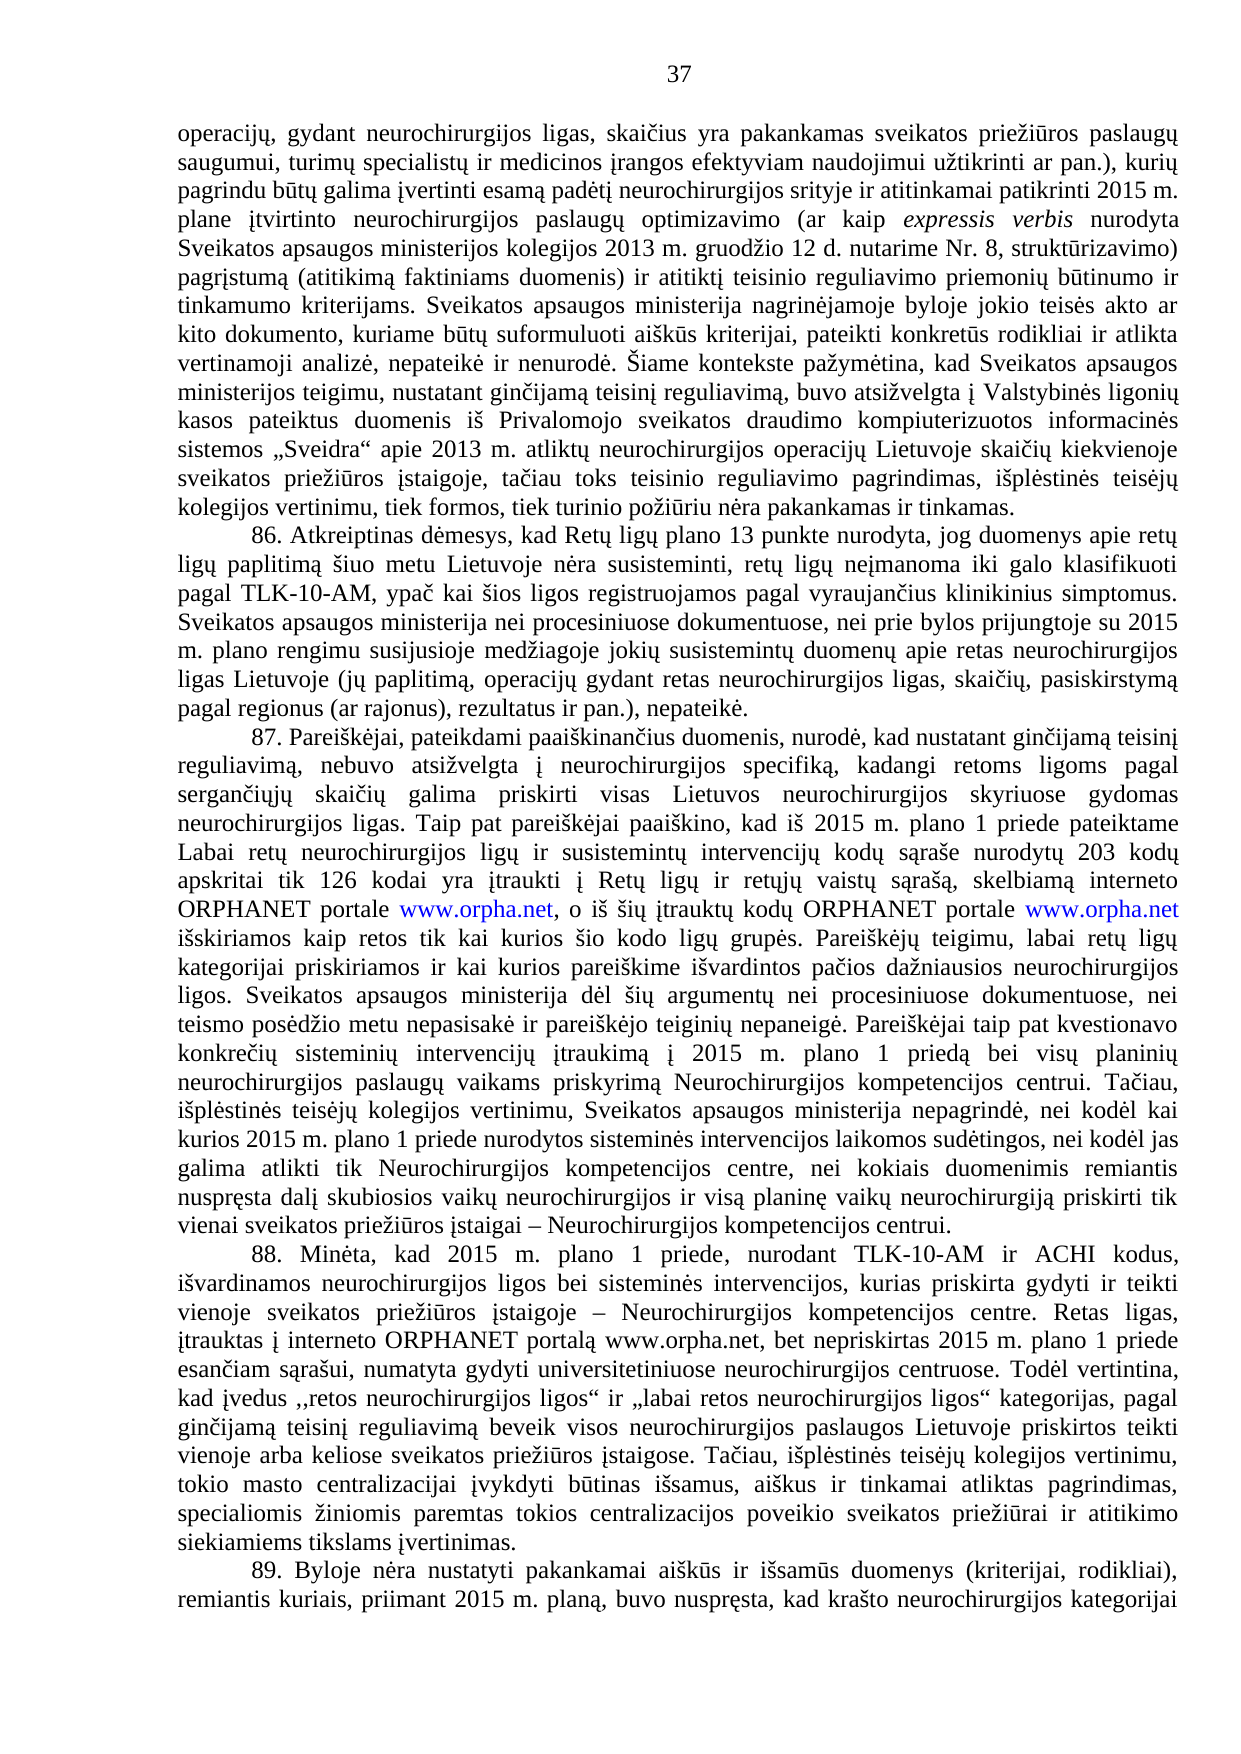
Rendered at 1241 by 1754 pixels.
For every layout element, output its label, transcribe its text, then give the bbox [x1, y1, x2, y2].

text 88. Minėta, kad 2015 m. plano 1 priede, nurodant TLK-10-AM ir ACHI kodus, išvardinamos neurochirurgijos ligos bei sisteminės intervencijos, kurias priskirta gydyti ir teikti vienoje sveikatos priežiūros įstaigoje – Neurochirurgijos kompetencijos centre. Retas ligas, įtrauktas į interneto ORPHANET portalą www.orpha.net, bet nepriskirtas 2015 m. plano 1 priede esančiam sąrašui, numatyta gydyti universitetiniuose neurochirurgijos centruose. Todėl vertintina, kad įvedus ,,retos neurochirurgijos ligos“ ir „labai retos neurochirurgijos ligos“ kategorijas, pagal ginčijamą teisinį reguliavimą beveik visos neurochirurgijos paslaugos Lietuvoje priskirtos teikti vienoje arba keliose sveikatos priežiūros įstaigose. Tačiau, išplėstinės teisėjų kolegijos vertinimu, tokio masto centralizacijai įvykdyti būtinas išsamus, aiškus ir tinkamai atliktas pagrindimas, specialiomis žiniomis paremtas tokios centralizacijos poveikio sveikatos priežiūrai ir atitikimo siekiamiems tikslams įvertinimas. [177, 1239, 1179, 1556]
text 87. Pareiškėjai, pateikdami paaiškinančius duomenis, nurodė, kad nustatant ginčijamą teisinį reguliavimą, nebuvo atsižvelgta į neurochirurgijos specifiką, kadangi retoms ligoms pagal sergančiųjų skaičių galima priskirti visas Lietuvos neurochirurgijos skyriuose gydomas neurochirurgijos ligas. Taip pat pareiškėjai paaiškino, kad iš 2015 m. plano 1 priede pateiktame Labai retų neurochirurgijos ligų ir susistemintų intervencijų kodų sąraše nurodytų 203 kodų apskritai tik 126 kodai yra įtraukti į Retų ligų ir retųjų vaistų sąrašą, skelbiamą interneto ORPHANET portale www.orpha.net, o iš šių įtrauktų kodų ORPHANET portale www.orpha.net išskiriamos kaip retos tik kai kurios šio kodo ligų grupės. Pareiškėjų teigimu, labai retų ligų kategorijai priskiriamos ir kai kurios pareiškime išvardintos pačios dažniausios neurochirurgijos ligos. Sveikatos apsaugos ministerija dėl šių argumentų nei procesiniuose dokumentuose, nei teismo posėdžio metu nepasisakė ir pareiškėjo teiginių nepaneigė. Pareiškėjai taip pat kvestionavo konkrečių sisteminių intervencijų įtraukimą į 2015 m. plano 1 priedą bei visų planinių neurochirurgijos paslaugų vaikams priskyrimą Neurochirurgijos kompetencijos centrui. Tačiau, išplėstinės teisėjų kolegijos vertinimu, Sveikatos apsaugos ministerija nepagrindė, nei kodėl kai kurios 2015 m. plano 1 priede nurodytos sisteminės intervencijos laikomos sudėtingos, nei kodėl jas galima atlikti tik Neurochirurgijos kompetencijos centre, nei kokiais duomenimis remiantis nuspręsta dalį skubiosios vaikų neurochirurgijos ir visą planinę vaikų neurochirurgiją priskirti tik vienai sveikatos priežiūros įstaigai – Neurochirurgijos kompetencijos centrui. [177, 722, 1179, 1239]
text operacijų, gydant neurochirurgijos ligas, skaičius yra pakankamas sveikatos priežiūros paslaugų saugumui, turimų specialistų ir medicinos įrangos efektyviam naudojimui užtikrinti ar pan.), kurių pagrindu būtų galima įvertinti esamą padėtį neurochirurgijos srityje ir atitinkamai patikrinti 2015 m. plane įtvirtinto neurochirurgijos paslaugų optimizavimo (ar kaip expressis verbis nurodyta Sveikatos apsaugos ministerijos kolegijos 2013 m. gruodžio 12 d. nutarime Nr. 8, struktūrizavimo) pagrįstumą (atitikimą faktiniams duomenis) ir atitiktį teisinio reguliavimo priemonių būtinumo ir tinkamumo kriterijams. Sveikatos apsaugos ministerija nagrinėjamoje byloje jokio teisės akto ar kito dokumento, kuriame būtų suformuluoti aiškūs kriterijai, pateikti konkretūs rodikliai ir atlikta vertinamoji analizė, nepateikė ir nenurodė. Šiame kontekste pažymėtina, kad Sveikatos apsaugos ministerijos teigimu, nustatant ginčijamą teisinį reguliavimą, buvo atsižvelgta į Valstybinės ligonių kasos pateiktus duomenis iš Privalomojo sveikatos draudimo kompiuterizuotos informacinės sistemos „Sveidra“ apie 2013 m. atliktų neurochirurgijos operacijų Lietuvoje skaičių kiekvienoje sveikatos priežiūros įstaigoje, tačiau toks teisinio reguliavimo pagrindimas, išplėstinės teisėjų kolegijos vertinimu, tiek formos, tiek turinio požiūriu nėra pakankamas ir tinkamas. [177, 118, 1179, 521]
text 89. Byloje nėra nustatyti pakankamai aiškūs ir išsamūs duomenys (kriterijai, rodikliai), remiantis kuriais, priimant 2015 m. planą, buvo nuspręsta, kad krašto neurochirurgijos kategorijai [177, 1556, 1179, 1613]
text 86. Atkreiptinas dėmesys, kad Retų ligų plano 13 punkte nurodyta, jog duomenys apie retų ligų paplitimą šiuo metu Lietuvoje nėra susisteminti, retų ligų neįmanoma iki galo klasifikuoti pagal TLK-10-AM, ypač kai šios ligos registruojamos pagal vyraujančius klinikinius simptomus. Sveikatos apsaugos ministerija nei procesiniuose dokumentuose, nei prie bylos prijungtoje su 2015 m. plano rengimu susijusioje medžiagoje jokių susistemintų duomenų apie retas neurochirurgijos ligas Lietuvoje (jų paplitimą, operacijų gydant retas neurochirurgijos ligas, skaičių, pasiskirstymą pagal regionus (ar rajonus), rezultatus ir pan.), nepateikė. [177, 521, 1179, 722]
